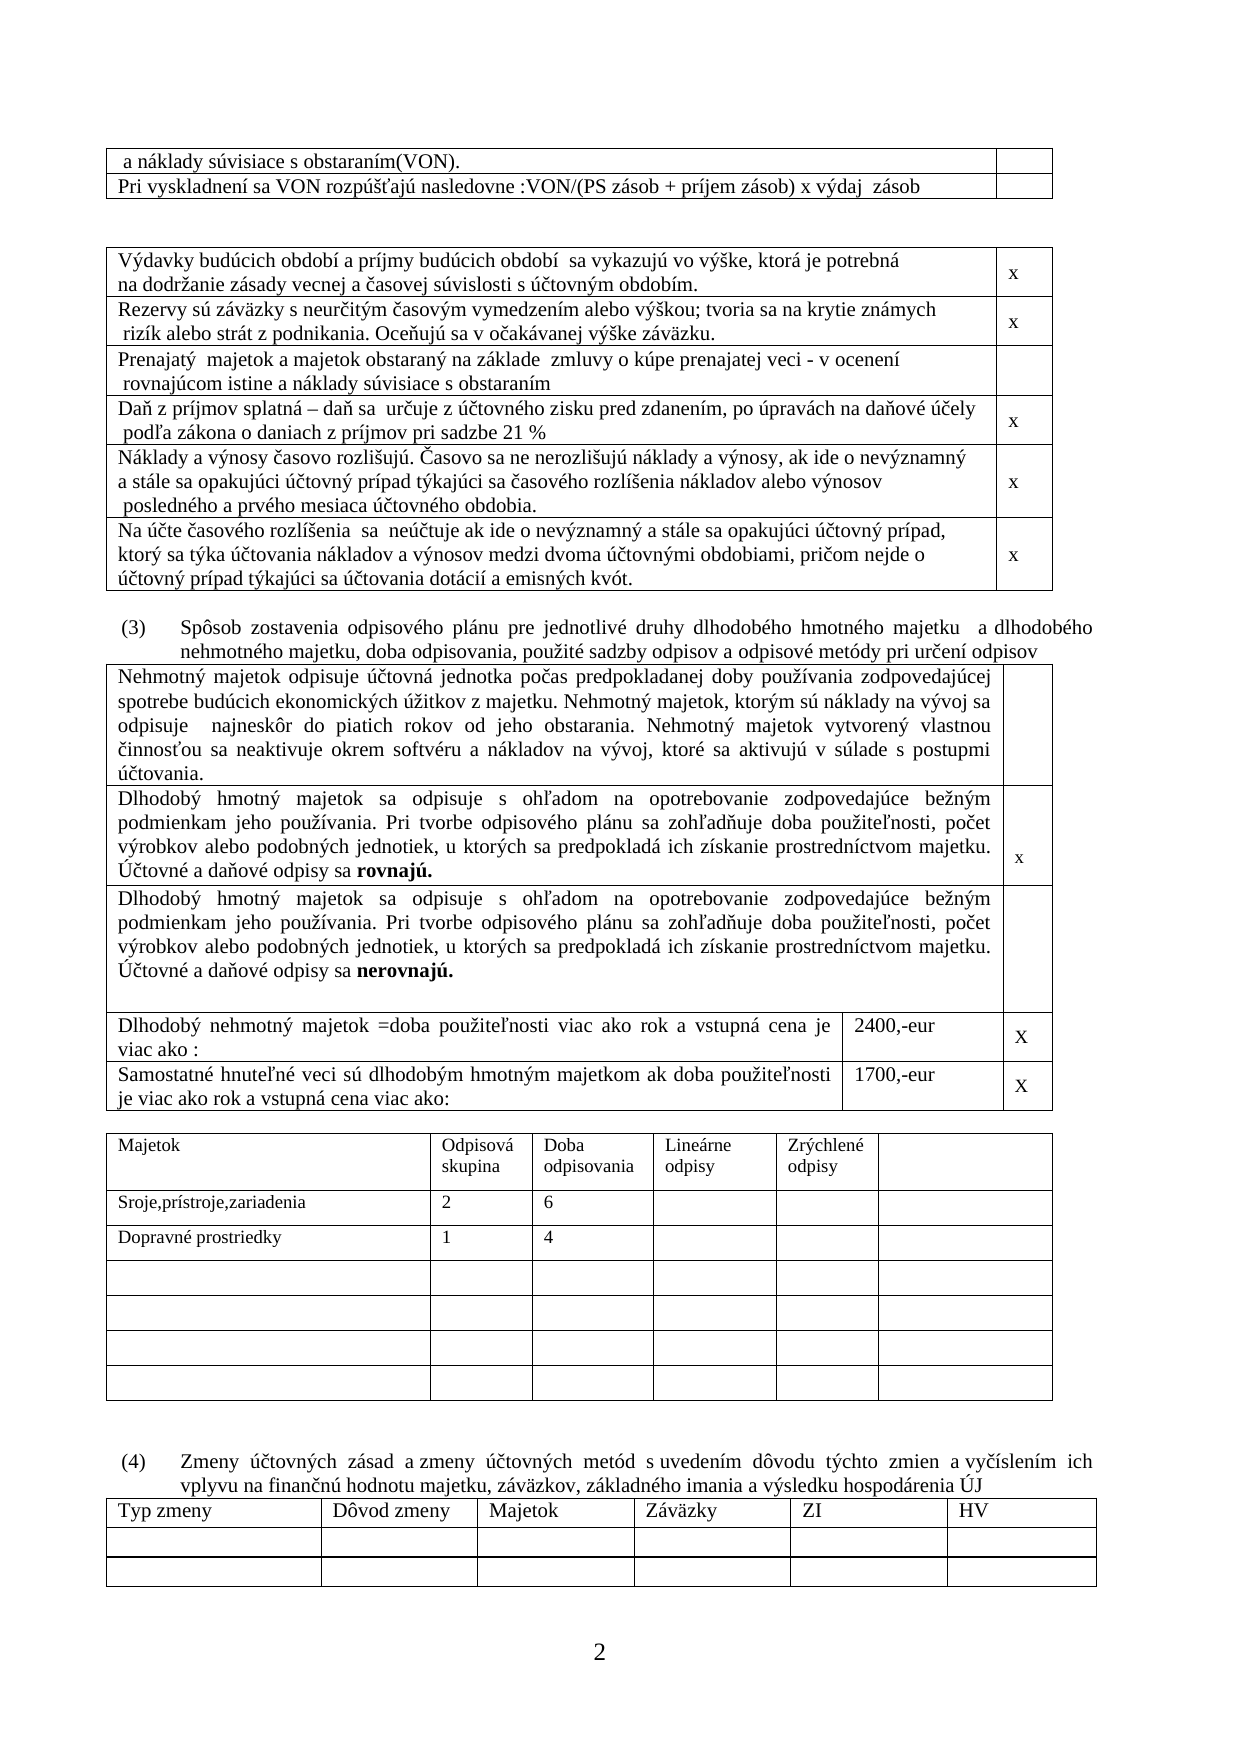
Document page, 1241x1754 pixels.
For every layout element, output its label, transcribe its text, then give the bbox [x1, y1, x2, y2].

table_cell [431, 1331, 532, 1365]
table_cell x [997, 445, 1052, 517]
table_cell [654, 1226, 776, 1260]
table_cell [777, 1296, 878, 1330]
table_cell [654, 1296, 776, 1330]
table_cell [107, 1296, 430, 1330]
list Zmeny účtovných zásad a zmeny účtovných metód s uvedením dôvodu týchto zmien a vyčíslením ich vplyvu na finančnú hodnotu majetku, záväzkov, základného imania a výsledku hospodárenia ÚJ [121, 1449, 1092, 1497]
table_header Záväzky [635, 1499, 790, 1527]
table_cell [107, 1528, 321, 1556]
table_header Nehmotný majetok odpisuje účtovná jednotka počas predpokladanej doby používania zodpovedajúcej spotrebe budúcich ekonomických úžitkov z majetku. Nehmotný majetok, ktorým sú náklady na vývoj sa odpisuje najneskôr do piatich rokov od jeho obstarania. Nehmotný majetok vytvorený vlastnou činnosťou sa neaktivuje okrem softvéru a nákladov na vývoj, ktoré sa aktivujú v súlade s postupmi účtovania. [107, 665, 1003, 785]
table_cell Dlhodobý hmotný majetok sa odpisuje s ohľadom na opotrebovanie zodpovedajúce bežným podmienkam jeho používania. Pri tvorbe odpisového plánu sa zohľadňuje doba použiteľnosti, počet výrobkov alebo podobných jednotiek, u ktorých sa predpokladá ich získanie prostredníctvom majetku. Účtovné a daňové odpisy sa nerovnajú. [107, 886, 1003, 1012]
table_cell [107, 1558, 321, 1586]
table_cell 2400,-eur [843, 1013, 1003, 1061]
table_cell [879, 1261, 1052, 1295]
table_header [879, 1134, 1052, 1189]
table_cell [654, 1261, 776, 1295]
table_cell [478, 1528, 634, 1556]
table_cell [107, 1261, 430, 1295]
table_cell [107, 1366, 430, 1400]
table_cell [879, 1191, 1052, 1224]
table_header Typ zmeny [107, 1499, 321, 1527]
table_cell [791, 1528, 947, 1556]
table_cell [879, 1366, 1052, 1400]
table_header Lineárne odpisy [654, 1134, 776, 1189]
table_cell [431, 1366, 532, 1400]
table_header Majetok [107, 1134, 430, 1189]
table_cell [777, 1331, 878, 1365]
table_cell [533, 1296, 653, 1330]
table_cell [654, 1191, 776, 1224]
table_cell Daň z príjmov splatná – daň sa určuje z účtovného zisku pred zdanením, po úpravách na daňové účely podľa zákona o daniach z príjmov pri sadzbe 21 % [107, 396, 996, 444]
table_header x [997, 248, 1052, 296]
table_header ZI [791, 1499, 947, 1527]
table_cell 1700,-eur [843, 1062, 1003, 1110]
table_header Odpisová skupina [431, 1134, 532, 1189]
table_cell [431, 1261, 532, 1295]
table_cell [635, 1558, 790, 1586]
table_header Majetok [478, 1499, 634, 1527]
table_cell [777, 1261, 878, 1295]
table_cell [777, 1366, 878, 1400]
table_cell [879, 1226, 1052, 1260]
table_cell Na účte časového rozlíšenia sa neúčtuje ak ide o nevýznamný a stále sa opakujúci účtovný prípad, ktorý sa týka účtovania nákladov a výnosov medzi dvoma účtovnými obdobiami, pričom nejde o účtovný prípad týkajúci sa účtovania dotácií a emisných kvót. [107, 518, 996, 590]
table_header Dôvod zmeny [322, 1499, 477, 1527]
table_cell [791, 1558, 947, 1586]
table_cell [879, 1296, 1052, 1330]
table_cell [635, 1528, 790, 1556]
table_cell [997, 346, 1052, 394]
table_cell [1004, 886, 1052, 1012]
table_cell [322, 1558, 477, 1586]
table_cell Samostatné hnuteľné veci sú dlhodobým hmotným majetkom ak doba použiteľnosti je viac ako rok a vstupná cena viac ako: [107, 1062, 842, 1110]
table_cell [654, 1366, 776, 1400]
table_cell [948, 1528, 1096, 1556]
table_cell [654, 1331, 776, 1365]
table_cell [533, 1331, 653, 1365]
table_cell Pri vyskladnení sa VON rozpúšťajú nasledovne :VON/(PS zásob + príjem zásob) x výdaj zásob [107, 174, 996, 198]
list Spôsob zostavenia odpisového plánu pre jednotlivé druhy dlhodobého hmotného majetku a dlhodobého nehmotného majetku, doba odpisovania, použité sadzby odpisov a odpisové metódy pri určení odpisov [121, 615, 1092, 663]
table_cell 4 [533, 1226, 653, 1260]
table_cell x [997, 518, 1052, 590]
table_cell X [1004, 1013, 1052, 1061]
table_cell [879, 1331, 1052, 1365]
table_cell Rezervy sú záväzky s neurčitým časovým vymedzením alebo výškou; tvoria sa na krytie známych rizík alebo strát z podnikania. Oceňujú sa v očakávanej výške záväzku. [107, 297, 996, 345]
table_cell x [997, 297, 1052, 345]
table_header Zrýchlené odpisy [777, 1134, 878, 1189]
table_cell [777, 1226, 878, 1260]
table_cell [997, 174, 1052, 198]
table_cell Prenajatý majetok a majetok obstaraný na základe zmluvy o kúpe prenajatej veci - v ocenení rovnajúcom istine a náklady súvisiace s obstaraním [107, 346, 996, 394]
table_cell [107, 1331, 430, 1365]
table_cell [533, 1261, 653, 1295]
table_cell [431, 1296, 532, 1330]
table_cell a náklady súvisiace s obstaraním(VON). [107, 149, 996, 173]
table_header HV [948, 1499, 1096, 1527]
table_cell [777, 1191, 878, 1224]
table_cell [533, 1366, 653, 1400]
table_cell X [1004, 1062, 1052, 1110]
table_cell Dlhodobý hmotný majetok sa odpisuje s ohľadom na opotrebovanie zodpovedajúce bežným podmienkam jeho používania. Pri tvorbe odpisového plánu sa zohľadňuje doba použiteľnosti, počet výrobkov alebo podobných jednotiek, u ktorých sa predpokladá ich získanie prostredníctvom majetku. Účtovné a daňové odpisy sa rovnajú. [107, 786, 1003, 885]
table_cell x [1004, 786, 1052, 885]
table_header Doba odpisovania [533, 1134, 653, 1189]
table_cell x [997, 396, 1052, 444]
table_cell 6 [533, 1191, 653, 1224]
table_cell [948, 1558, 1096, 1586]
table_cell Dlhodobý nehmotný majetok =doba použiteľnosti viac ako rok a vstupná cena je viac ako : [107, 1013, 842, 1061]
table_cell [997, 149, 1052, 173]
table_header [1004, 665, 1052, 785]
table_cell Náklady a výnosy časovo rozlišujú. Časovo sa ne nerozlišujú náklady a výnosy, ak ide o nevýznamný a stále sa opakujúci účtovný prípad týkajúci sa časového rozlíšenia nákladov alebo výnosov posledného a prvého mesiaca účtovného obdobia. [107, 445, 996, 517]
table_cell [322, 1528, 477, 1556]
table_cell 2 [431, 1191, 532, 1224]
table_header Výdavky budúcich období a príjmy budúcich období sa vykazujú vo výške, ktorá je potrebná na dodržanie zásady vecnej a časovej súvislosti s účtovným obdobím. [107, 248, 996, 296]
table_cell Dopravné prostriedky [107, 1226, 430, 1260]
table_cell Sroje,prístroje,zariadenia [107, 1191, 430, 1224]
table_cell 1 [431, 1226, 532, 1260]
table_cell [478, 1558, 634, 1586]
